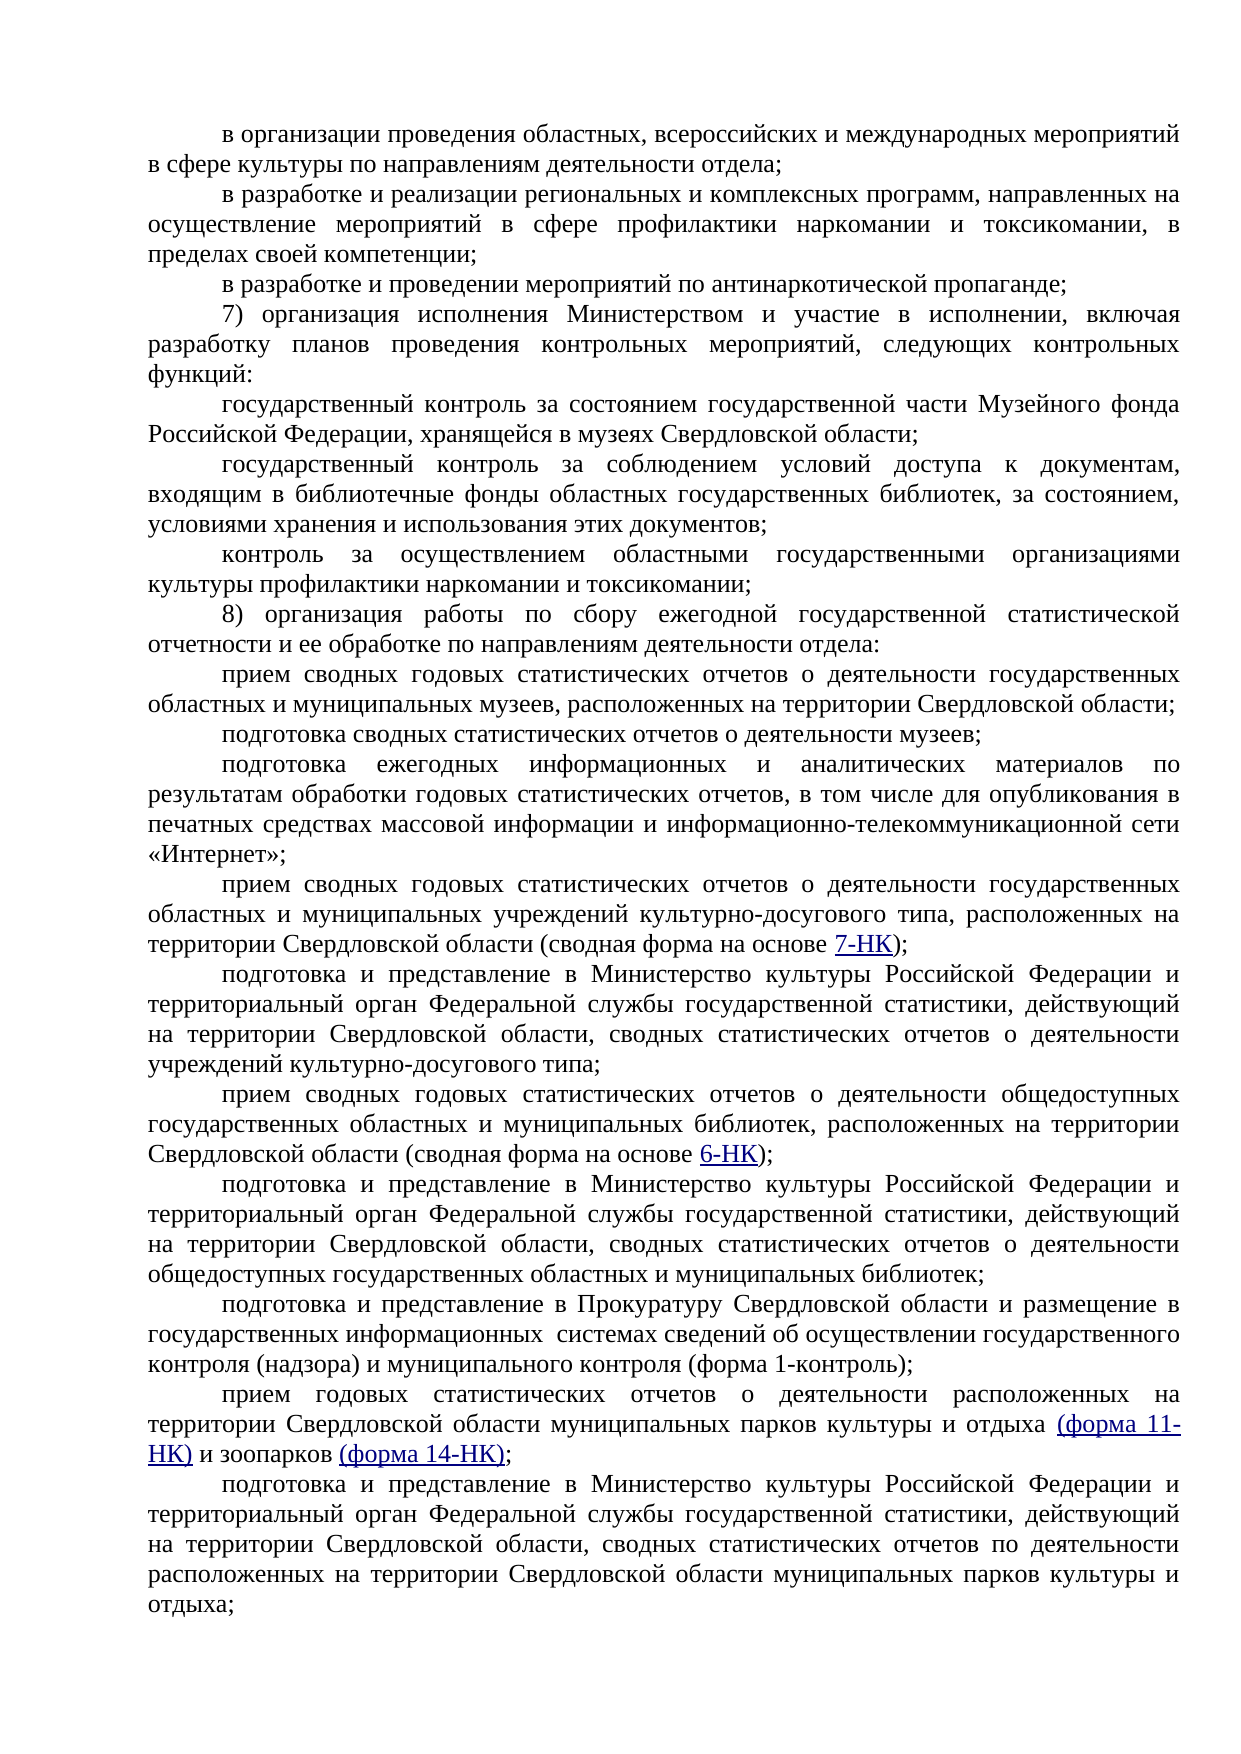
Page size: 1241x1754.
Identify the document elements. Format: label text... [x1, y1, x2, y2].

text государственный контроль за состоянием государственной части Музейного фонда Российской Федерации, хранящейся в музеях Свердловской области; [148, 388, 1181, 448]
text в разработке и проведении мероприятий по антинаркотической пропаганде; [148, 268, 1181, 298]
text в организации проведения областных, всероссийских и международных мероприятий в сфере культуры по направлениям деятельности отдела; [148, 118, 1181, 178]
text 7) организация исполнения Министерством и участие в исполнении, включая разработку планов проведения контрольных мероприятий, следующих контрольных функций: [148, 298, 1181, 388]
text подготовка сводных статистических отчетов о деятельности музеев; [148, 718, 1181, 748]
text подготовка и представление в Министерство культуры Российской Федерации и территориальный орган Федеральной службы государственной статистики, действующий на территории Свердловской области, сводных статистических отчетов о деятельности учреждений культурно-досугового типа; [148, 958, 1181, 1078]
text 8) организация работы по сбору ежегодной государственной статистической отчетности и ее обработке по направлениям деятельности отдела: [148, 598, 1181, 658]
text подготовка и представление в Министерство культуры Российской Федерации и территориальный орган Федеральной службы государственной статистики, действующий на территории Свердловской области, сводных статистических отчетов о деятельности общедоступных государственных областных и муниципальных библиотек; [148, 1168, 1181, 1288]
text подготовка и представление в Прокуратуру Свердловской области и размещение в государственных информационных системах сведений об осуществлении государственного контроля (надзора) и муниципального контроля (форма 1-контроль); [148, 1288, 1181, 1378]
text подготовка ежегодных информационных и аналитических материалов по результатам обработки годовых статистических отчетов, в том числе для опубликования в печатных средствах массовой информации и информационно-телекоммуникационной сети «Интернет»; [148, 748, 1181, 868]
text в разработке и реализации региональных и комплексных программ, направленных на осуществление мероприятий в сфере профилактики наркомании и токсикомании, в пределах своей компетенции; [148, 178, 1181, 268]
text государственный контроль за соблюдением условий доступа к документам, входящим в библиотечные фонды областных государственных библиотек, за состоянием, условиями хранения и использования этих документов; [148, 448, 1181, 538]
text подготовка и представление в Министерство культуры Российской Федерации и территориальный орган Федеральной службы государственной статистики, действующий на территории Свердловской области, сводных статистических отчетов по деятельности расположенных на территории Свердловской области муниципальных парков культуры и отдыха; [148, 1468, 1181, 1618]
text прием сводных годовых статистических отчетов о деятельности общедоступных государственных областных и муниципальных библиотек, расположенных на территории Свердловской области (сводная форма на основе 6-НК); [148, 1078, 1181, 1168]
text прием сводных годовых статистических отчетов о деятельности государственных областных и муниципальных учреждений культурно-досугового типа, расположенных на территории Свердловской области (сводная форма на основе 7-НК); [148, 868, 1181, 958]
text прием сводных годовых статистических отчетов о деятельности государственных областных и муниципальных музеев, расположенных на территории Свердловской области; [148, 658, 1181, 718]
text прием годовых статистических отчетов о деятельности расположенных на территории Свердловской области муниципальных парков культуры и отдыха (форма 11-НК) и зоопарков (форма 14-НК); [148, 1378, 1181, 1468]
text контроль за осуществлением областными государственными организациями культуры профилактики наркомании и токсикомании; [148, 538, 1181, 598]
